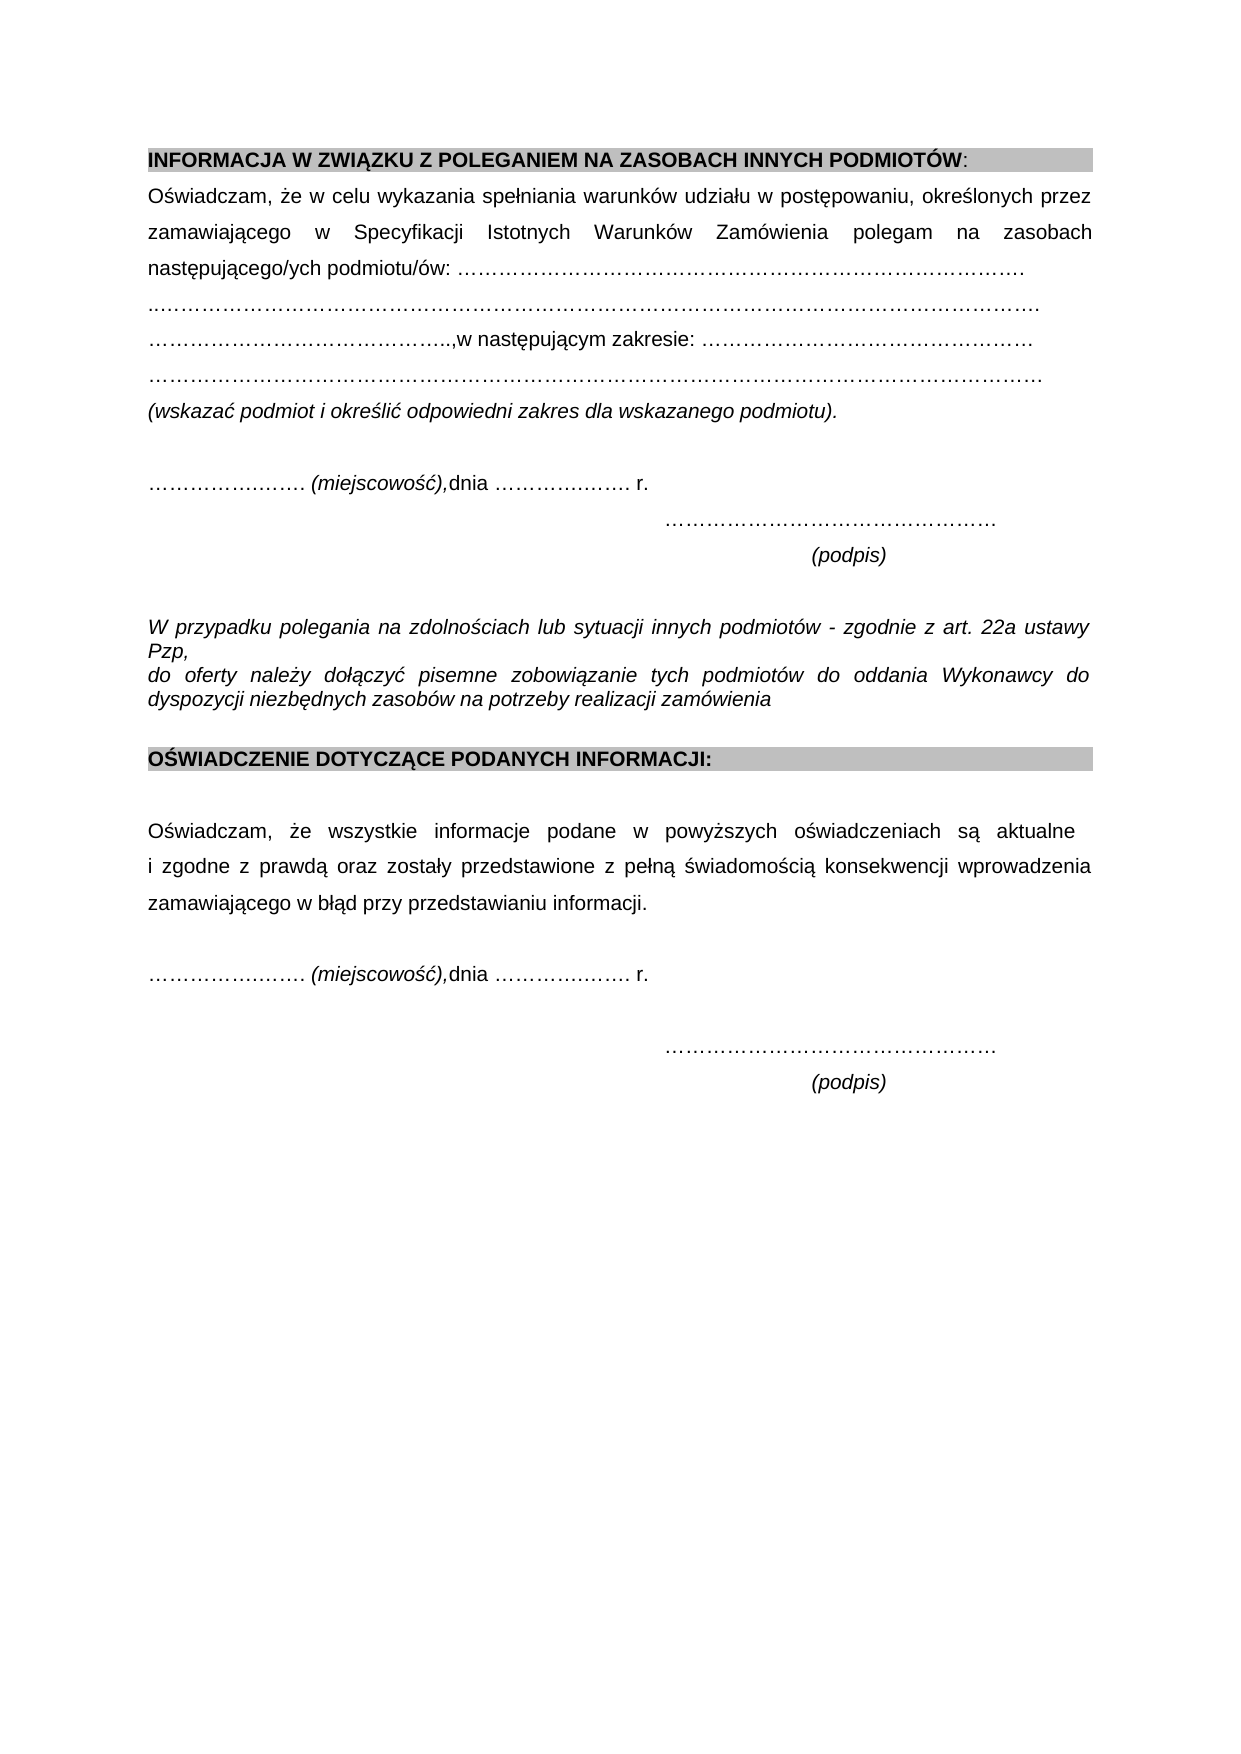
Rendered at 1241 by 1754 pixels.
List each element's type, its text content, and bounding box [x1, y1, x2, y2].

text …………………………………………………………………………………………………………………(wskazać podmiot i określić odpowiedni zakres dla wskazanego podmiotu). [148, 363, 1093, 423]
text (podpis) [738, 1070, 1093, 1094]
text …………….……. (miejscowość),dnia ………….……. r. [148, 471, 1093, 495]
text ………………………………………… [148, 507, 1093, 531]
text INFORMACJA W ZWIĄZKU Z POLEGANIEM NA ZASOBACH INNYCH PODMIOTÓW: [148, 148, 1093, 172]
text Oświadczam, że wszystkie informacje podane w powyższych oświadczeniach są aktualne i zgodne z prawdą oraz zostały przedstawione z pełną świadomością konsekwencji wprowadzenia zamawiającego w błąd przy przedstawianiu informacji. [148, 818, 1093, 914]
text Oświadczam, że w celu wykazania spełniania warunków udziału w postępowaniu, określonych przez zamawiającego w Specyfikacji Istotnych Warunków Zamówienia polegam na zasobach następującego/ych podmiotu/ów: ………………………………………………………………………. [148, 183, 1093, 279]
text ..……………………………………………………………………………………………………………….……………………………………..,w następującym zakresie: ………………………………………… [148, 291, 1093, 351]
text …………….……. (miejscowość),dnia ………….……. r. [148, 962, 1093, 986]
text W przypadku polegania na zdolnościach lub sytuacji innych podmiotów - zgodnie z art. 22a ustawy Pzp, do oferty należy dołączyć pisemne zobowiązanie tych podmiotów do oddania Wykonawcy do dyspozycji niezbędnych zasobów na potrzeby realizacji zamówienia [148, 615, 1093, 711]
text OŚWIADCZENIE DOTYCZĄCE PODANYCH INFORMACJI: [148, 747, 1093, 771]
text (podpis) [738, 543, 1093, 603]
text ………………………………………… [148, 1034, 1093, 1058]
